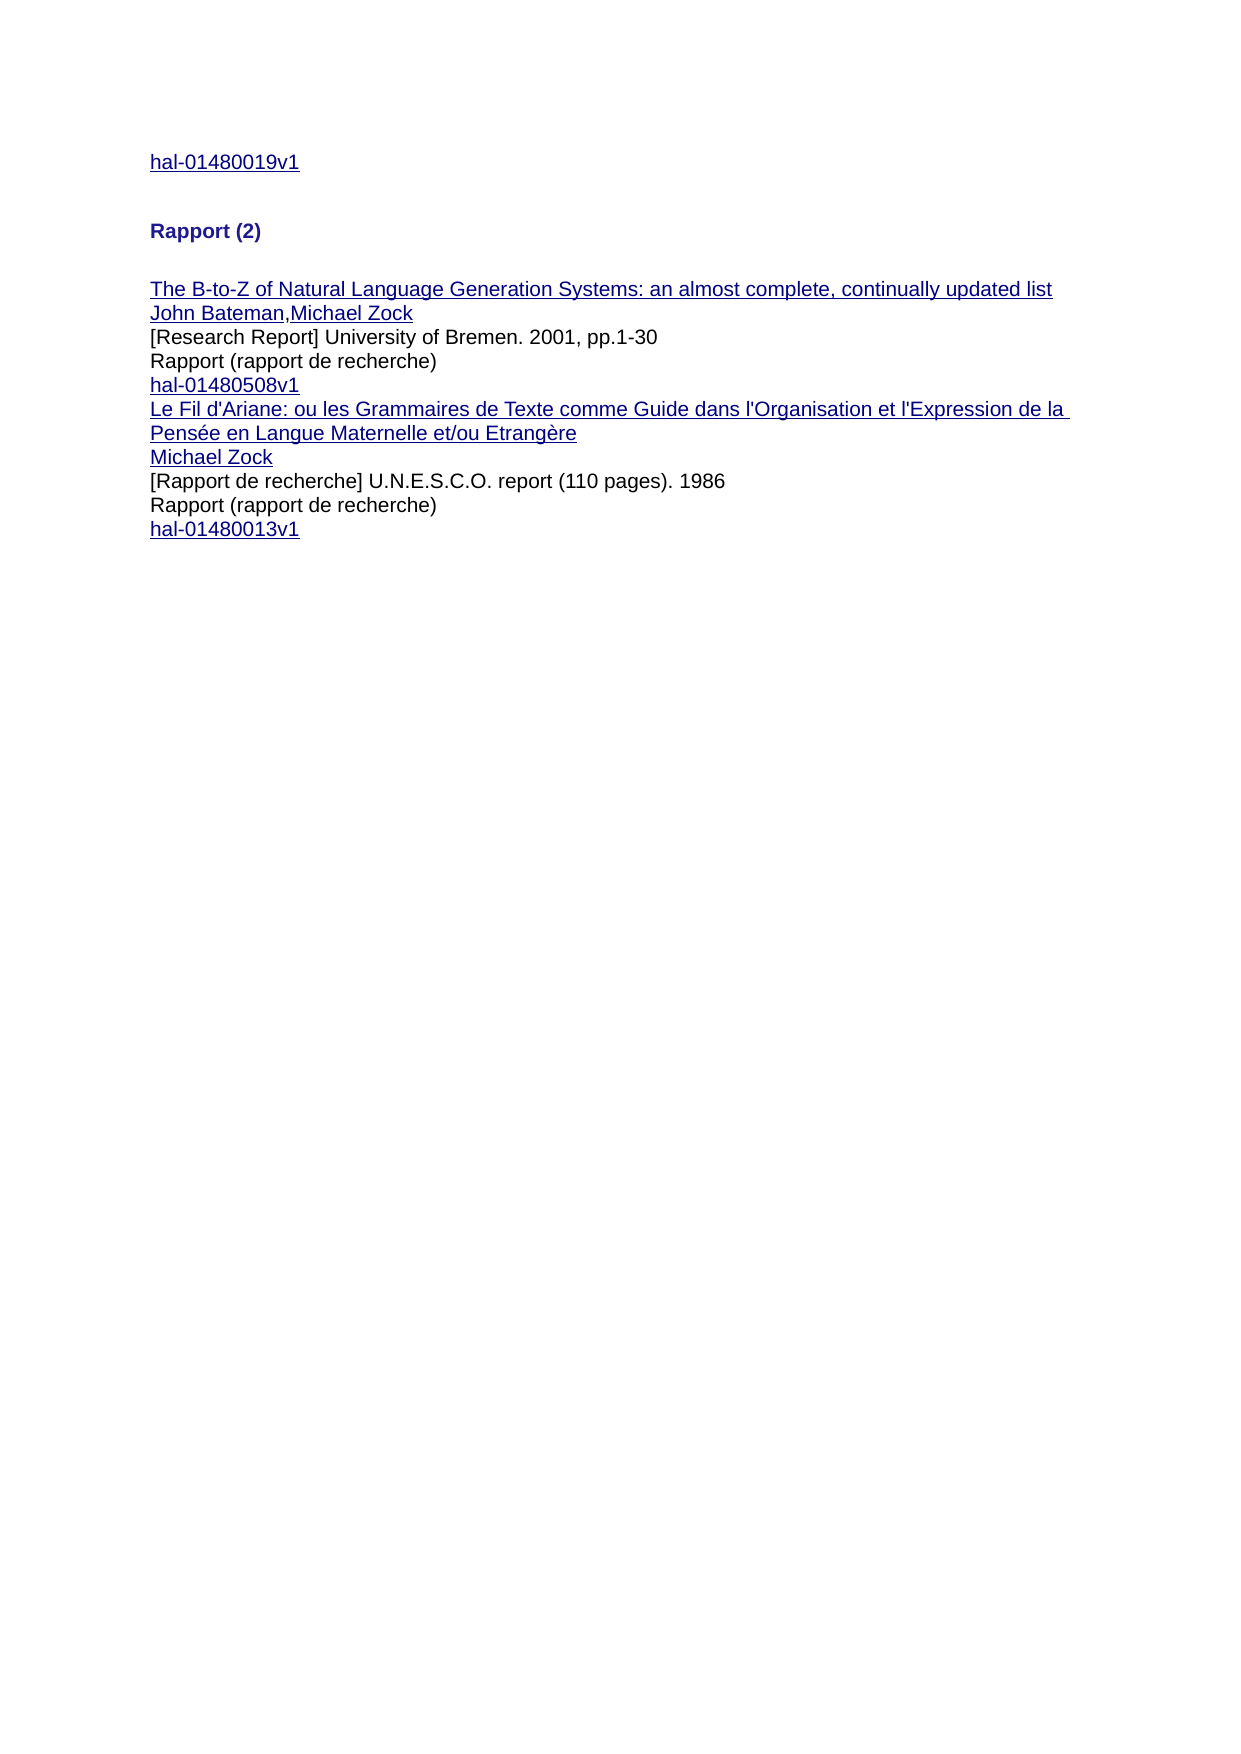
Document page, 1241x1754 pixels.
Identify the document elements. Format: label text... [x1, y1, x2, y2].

table_header The B-to-Z of Natural Language Generation Systems: an almost complete, continually updated list John Bateman,Michael Zock [Research Report] University of Bremen. 2001, pp.1-30 Rapport (rapport de recherche) hal-01480508v1 [150, 277, 1090, 397]
subtitle Rapport (2) [150, 219, 1090, 243]
table_cell hal-01480019v1 [150, 150, 1090, 174]
table_cell Le Fil d'Ariane: ou les Grammaires de Texte comme Guide dans l'Organisation et l'Expression de la Pensée en Langue Maternelle et/ou Etrangère Michael Zock [Rapport de recherche] U.N.E.S.C.O. report (110 pages). 1986 Rapport (rapport de recherche) hal-01480013v1 [150, 397, 1090, 541]
